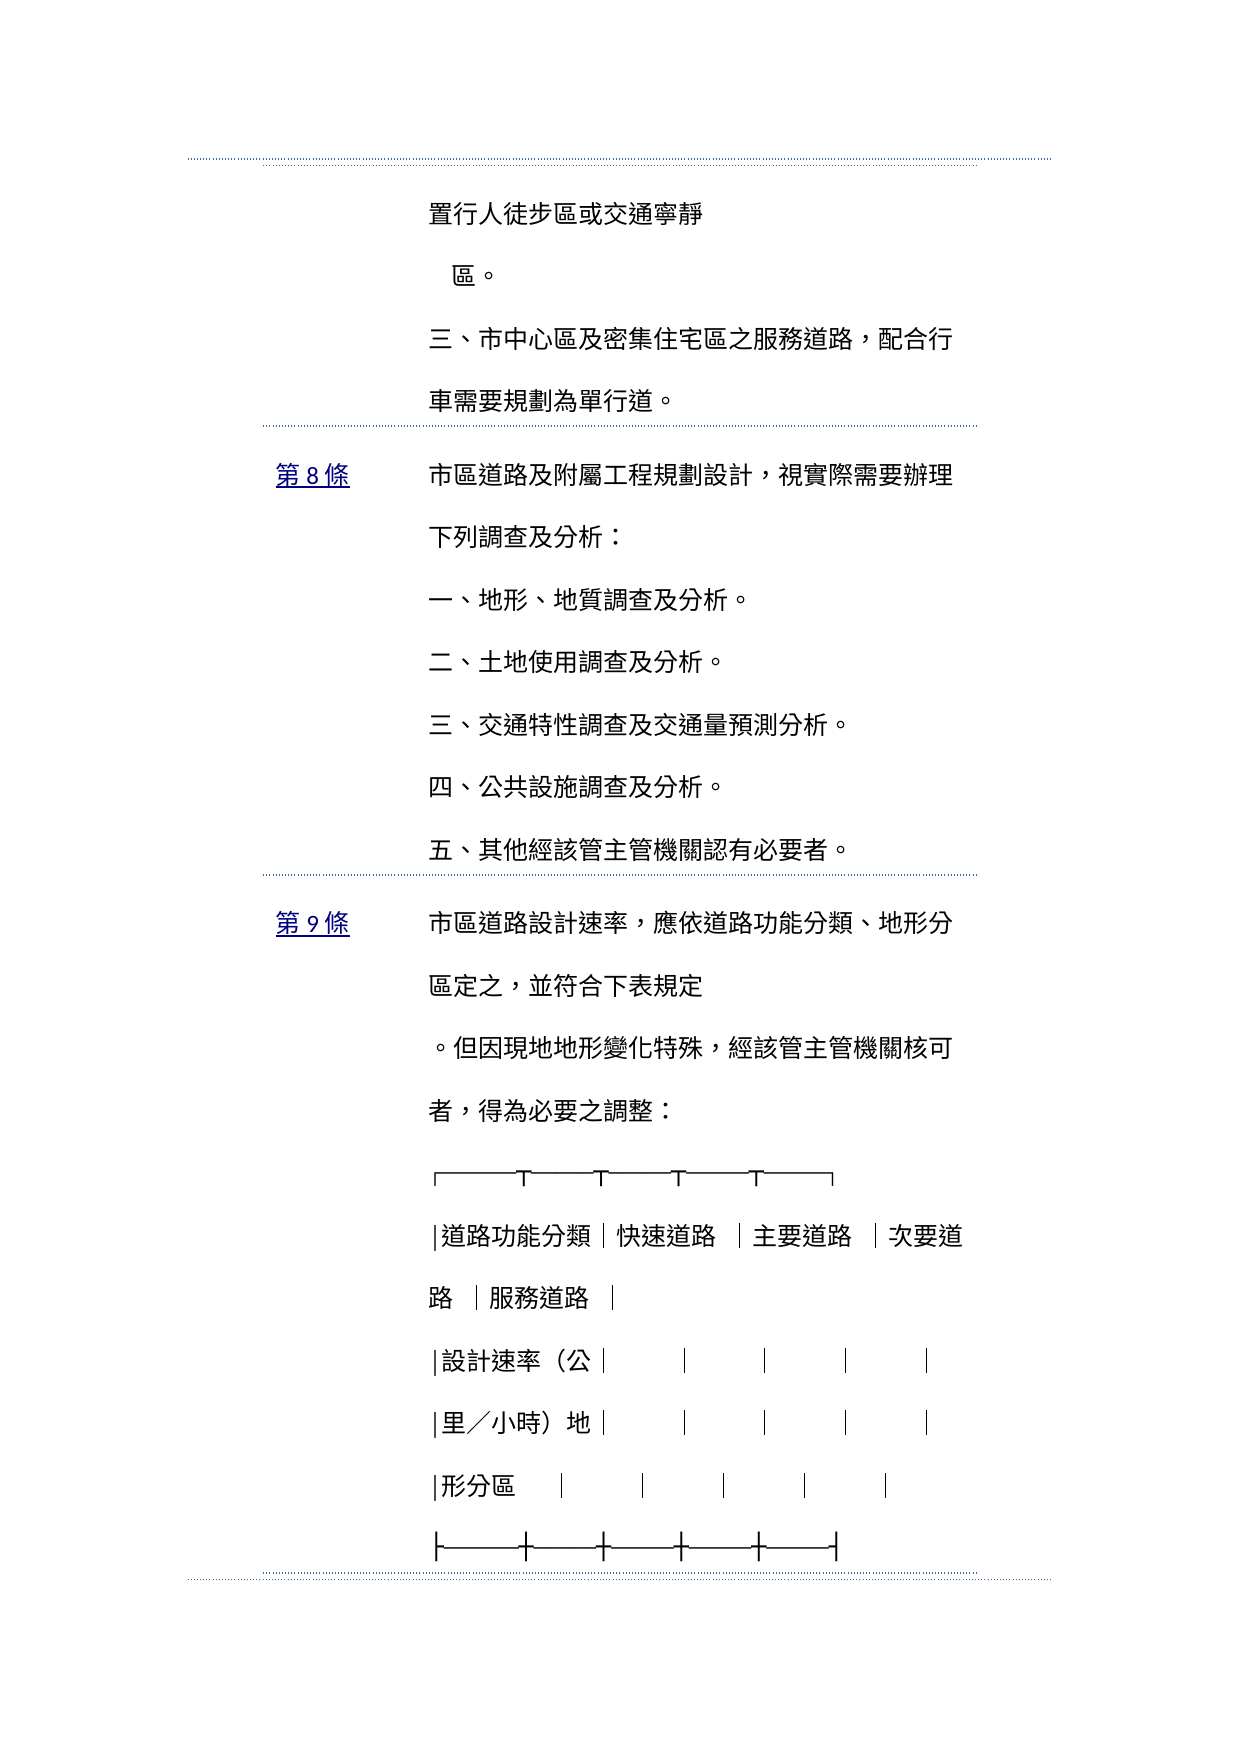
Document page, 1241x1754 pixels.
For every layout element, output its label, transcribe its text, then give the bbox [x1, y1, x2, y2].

table_cell 市區道路及附屬工程規劃設計，視實際需要辦理下列調查及分析： 一、地形、地質調查及分析。 二、土地使用調查及分析。 三、交通特性調查及交通量預測分析。 四、公共設施調查及分析。 五、其他經該管主管機關認有必要者。 [416, 425, 977, 874]
table_cell 市區道路設計速率，應依道路功能分類、地形分區定之，並符合下表規定 。但因現地地形變化特殊，經該管主管機關核可者，得為必要之調整： ┌──────┬─────┬─────┬─────┬─────┐ │道路功能分類│快速道路 │主要道路 │次要道路 │服務道路 │ │設計速率（公│ │ │ │ │ │里／小時）地│ │ │ │ │ │形分區 │ │ │ │ │ ├──────┼─────┼─────┼─────┼─────┤ [416, 874, 977, 1572]
table_cell [188, 158, 1053, 1578]
table_cell [386, 425, 416, 874]
table_cell [386, 165, 416, 425]
table_cell 第 8 條 [263, 425, 386, 874]
table_cell [263, 165, 386, 425]
table_cell [386, 874, 416, 1572]
table_cell 置行人徒步區或交通寧靜 區。 三、市中心區及密集住宅區之服務道路，配合行車需要規劃為單行道。 [416, 165, 977, 425]
table_cell 第 9 條 [263, 874, 386, 1572]
